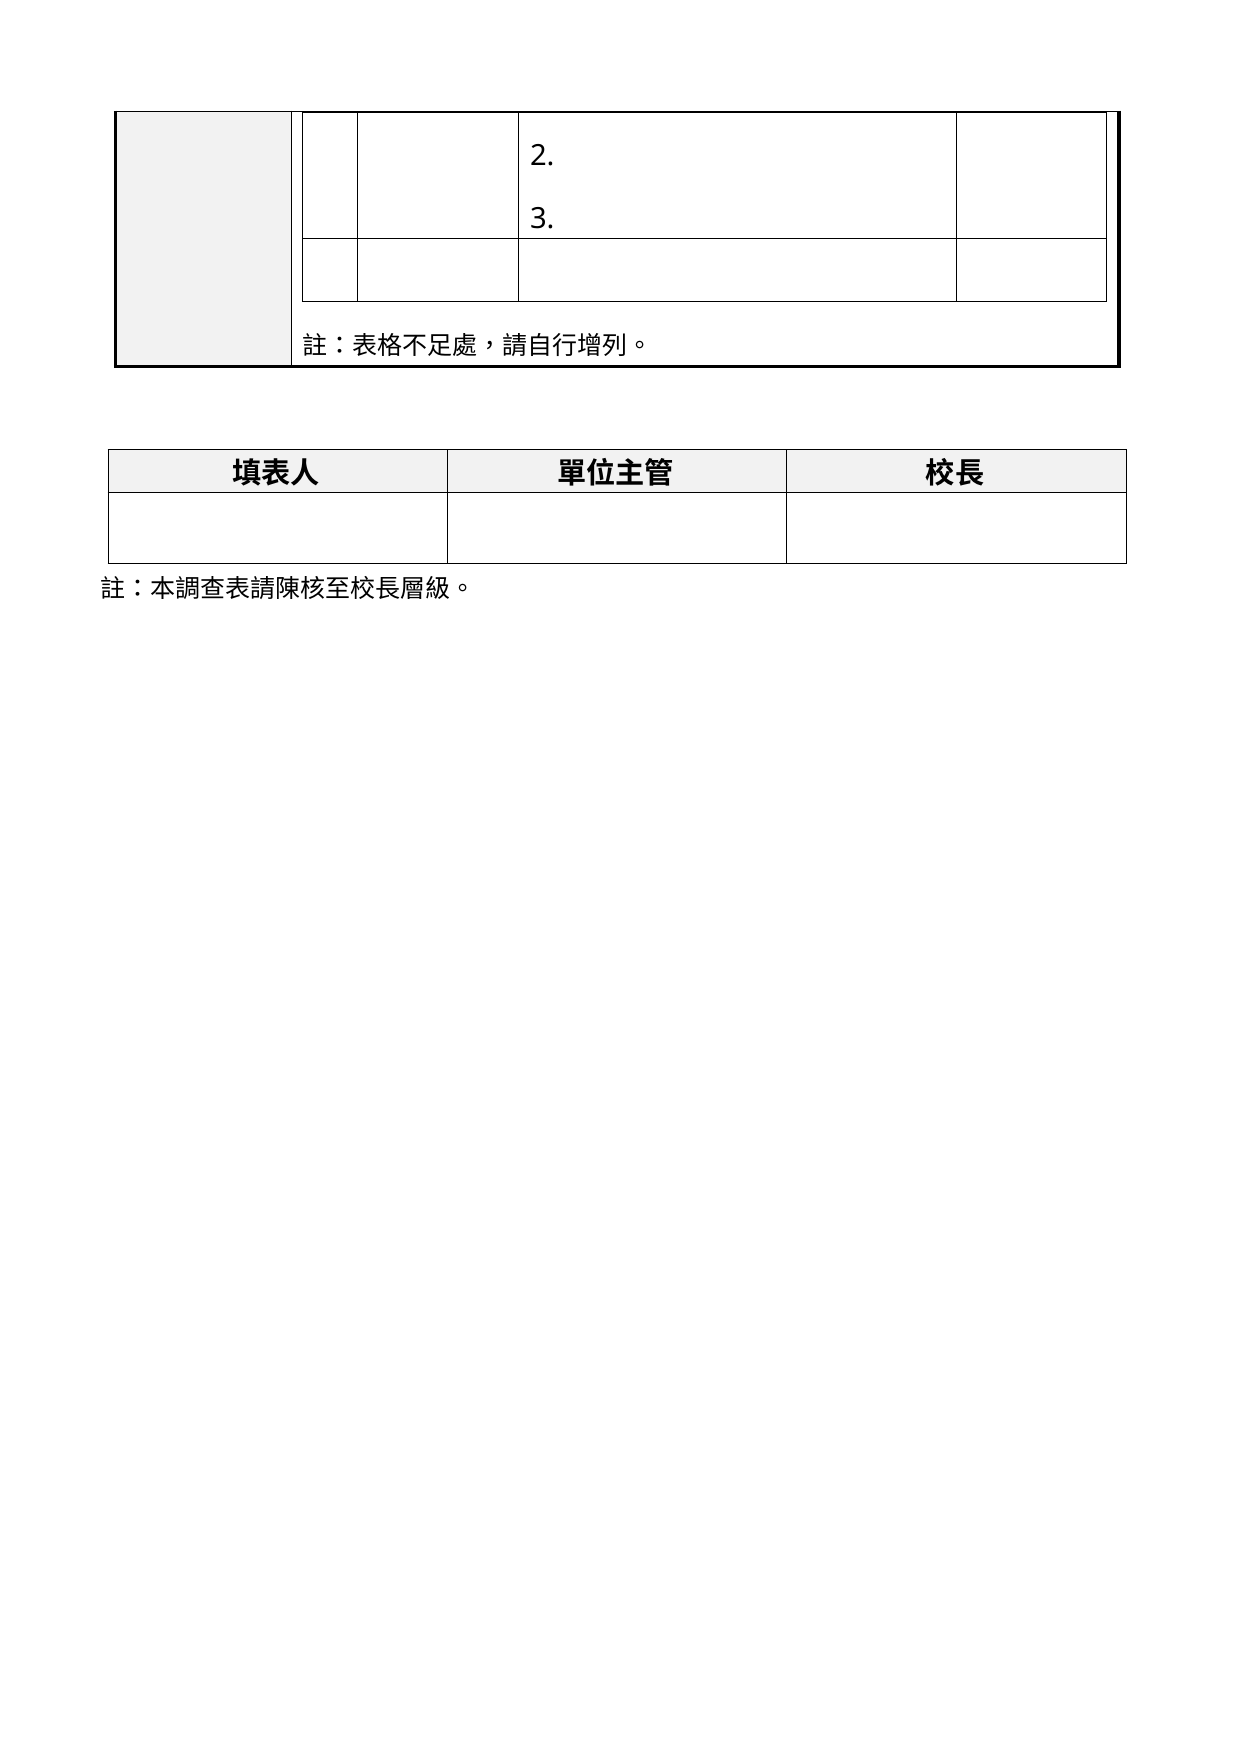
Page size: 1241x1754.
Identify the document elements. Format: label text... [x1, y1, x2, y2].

table_header 校長 [787, 450, 1126, 492]
table_header 填表人 [109, 450, 447, 492]
table_cell [358, 239, 518, 301]
table_cell [358, 113, 518, 238]
table_cell [303, 239, 357, 301]
table_cell [109, 493, 447, 563]
table_cell [519, 239, 956, 301]
table_header 單位主管 [448, 450, 786, 492]
table_cell 2. 3. [519, 113, 956, 238]
table_cell [787, 493, 1126, 563]
table_cell [957, 113, 1106, 238]
table_cell [303, 113, 357, 238]
table_cell 註：表格不足處，請自行增列。 [292, 112, 1117, 365]
table_cell [957, 239, 1106, 301]
text 註：本調查表請陳核至校長層級。 [100, 564, 1154, 605]
table_cell [448, 493, 786, 563]
table_cell [117, 112, 291, 365]
